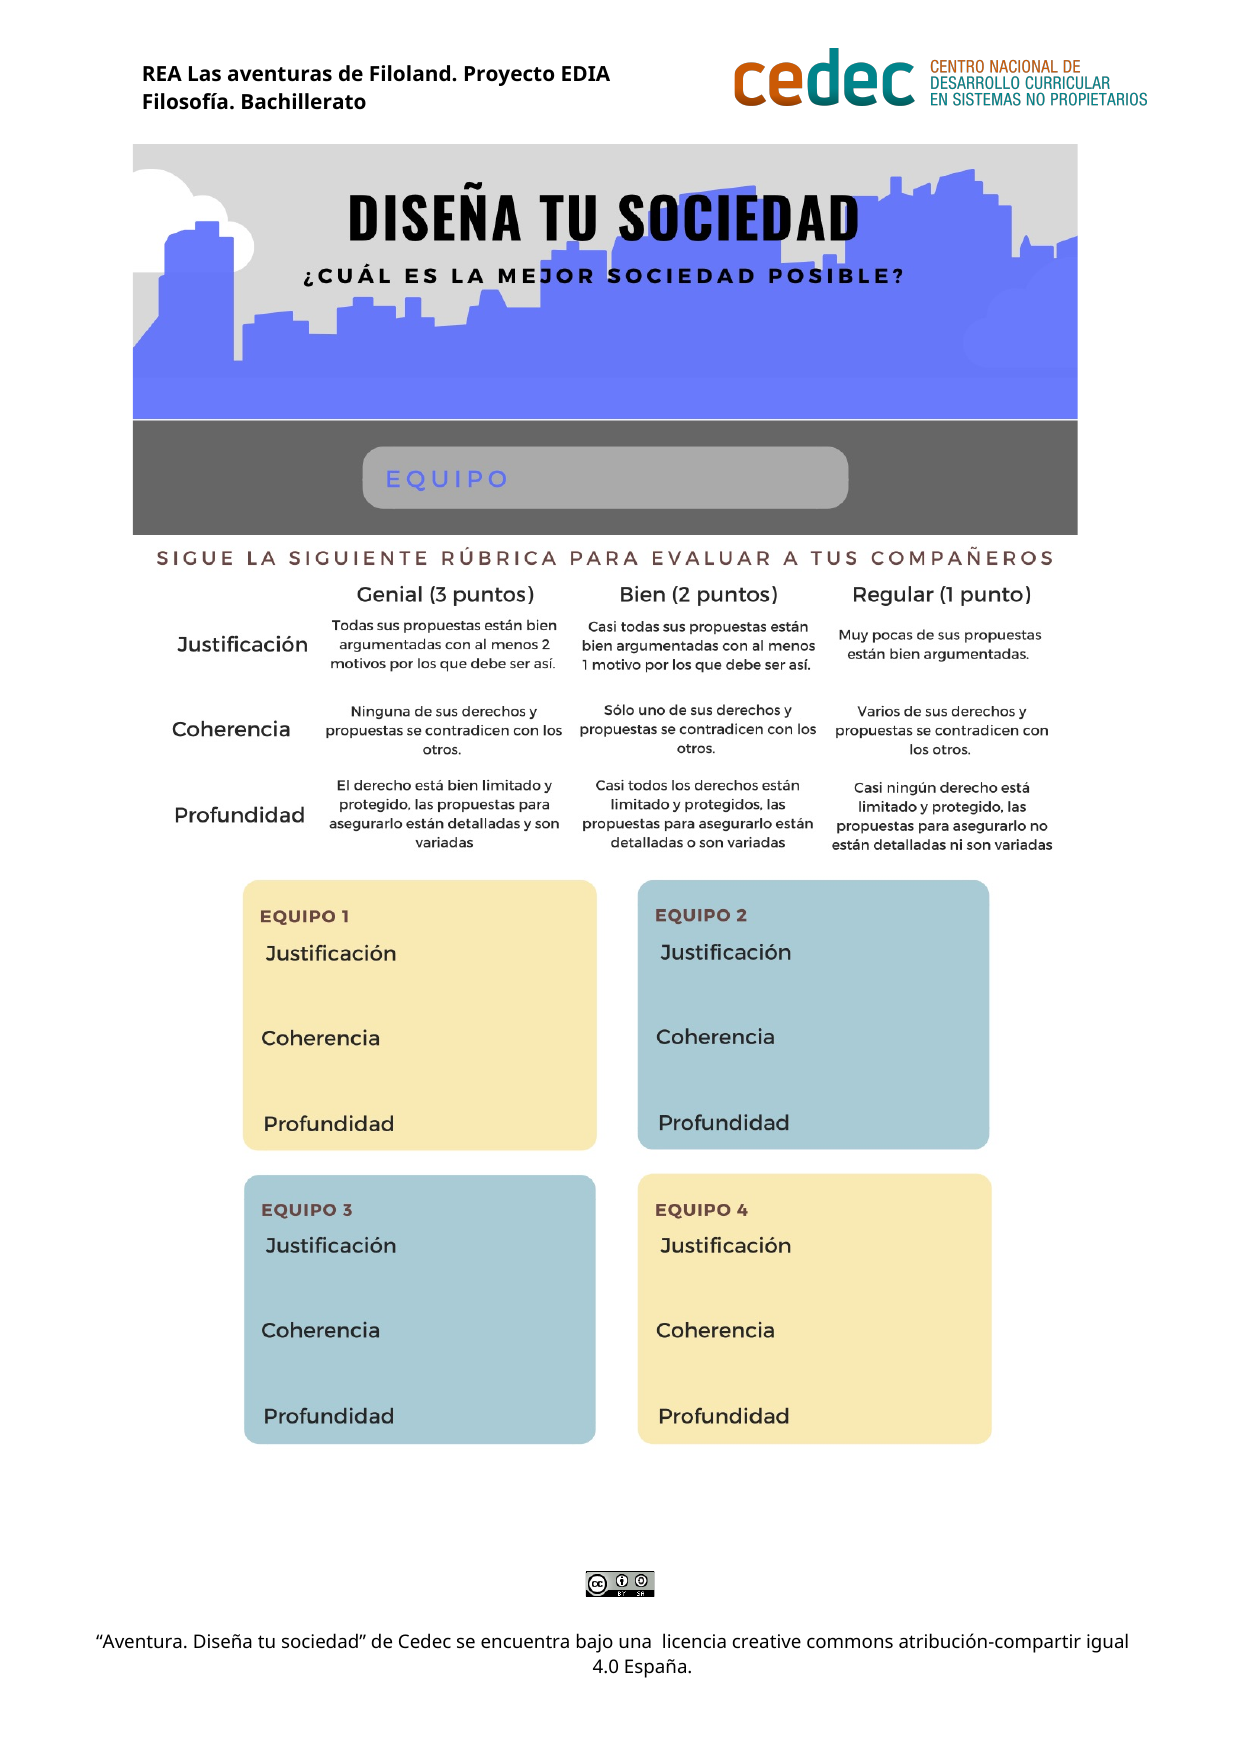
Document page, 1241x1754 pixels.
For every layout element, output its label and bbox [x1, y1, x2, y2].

picture [132, 144, 1078, 1481]
picture [585, 1571, 655, 1597]
picture [734, 48, 1147, 106]
